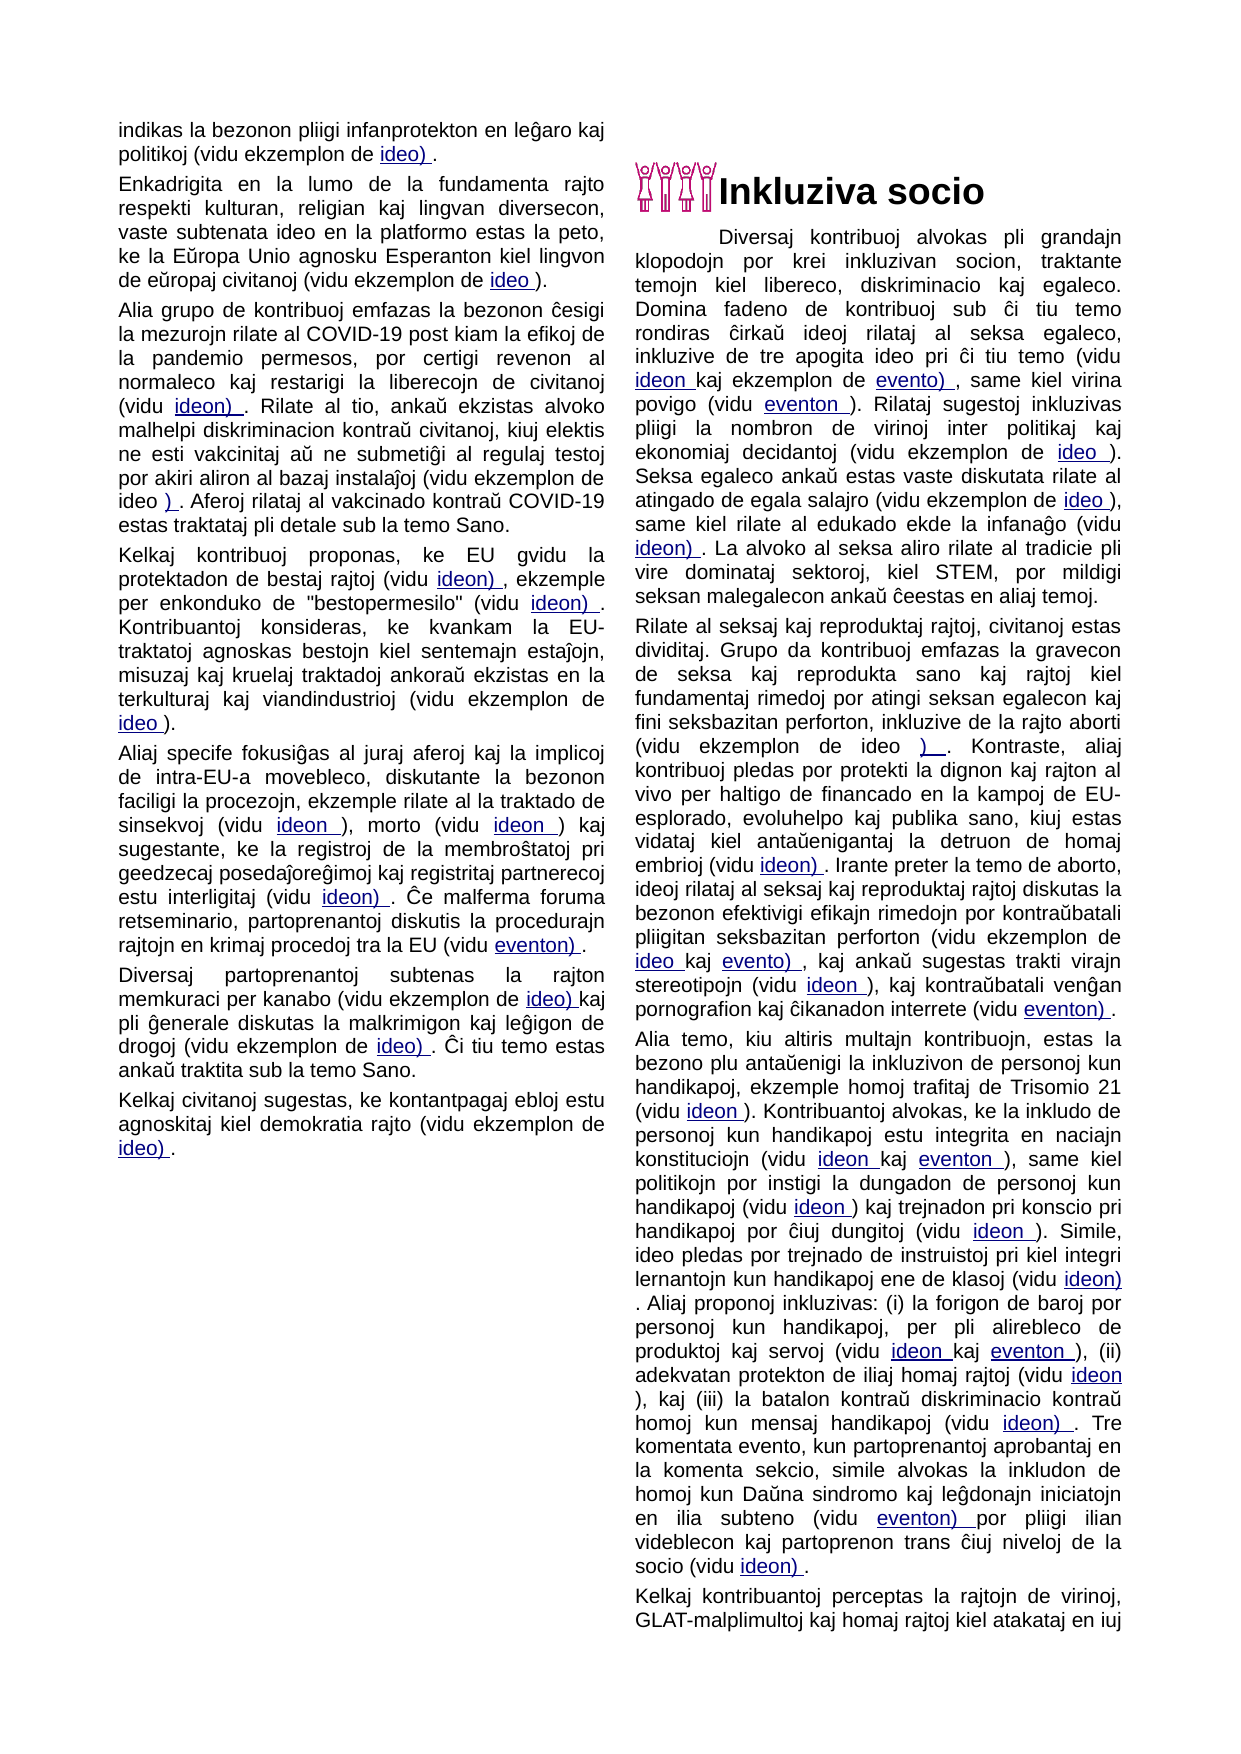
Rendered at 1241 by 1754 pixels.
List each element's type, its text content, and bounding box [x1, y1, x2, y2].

text Diversaj kontribuoj alvokas pli grandajn klopodojn por krei inkluzivan socion, traktante temojn kiel libereco, diskriminacio kaj egaleco. Domina fadeno de kontribuoj sub ĉi tiu temo rondiras ĉirkaŭ ideoj rilataj al seksa egaleco, inkluzive de tre apogita ideo pri ĉi tiu temo (vidu ideon kaj ekzemplon de evento) , same kiel virina povigo (vidu eventon ). Rilataj sugestoj inkluzivas pliigi la nombron de virinoj inter politikaj kaj ekonomiaj decidantoj (vidu ekzemplon de ideo ). Seksa egaleco ankaŭ estas vaste diskutata rilate al atingado de egala salajro (vidu ekzemplon de ideo ), same kiel rilate al edukado ekde la infanaĝo (vidu ideon) . La alvoko al seksa aliro rilate al tradicie pli vire dominataj sektoroj, kiel STEM, por mildigi seksan malegalecon ankaŭ ĉeestas en aliaj temoj. [635, 224, 1122, 608]
text Aliaj specife fokusiĝas al juraj aferoj kaj la implicoj de intra-EU-a movebleco, diskutante la bezonon faciligi la procezojn, ekzemple rilate al la traktado de sinsekvoj (vidu ideon ), morto (vidu ideon ) kaj sugestante, ke la registroj de la membroŝtatoj pri geedzecaj posedaĵoreĝimoj kaj registritaj partnerecoj estu interligitaj (vidu ideon) . Ĉe malferma foruma retseminario, partoprenantoj diskutis la procedurajn rajtojn en krimaj procedoj tra la EU (vidu eventon) . [118, 741, 605, 956]
text Enkadrigita en la lumo de la fundamenta rajto respekti kulturan, religian kaj lingvan diversecon, vaste subtenata ideo en la platformo estas la peto, ke la Eŭropa Unio agnosku Esperanton kiel lingvon de eŭropaj civitanoj (vidu ekzemplon de ideo ). [118, 172, 605, 292]
text Kelkaj civitanoj sugestas, ke kontantpagaj ebloj estu agnoskitaj kiel demokratia rajto (vidu ekzemplon de ideo) . [118, 1088, 605, 1160]
text Alia grupo de kontribuoj emfazas la bezonon ĉesigi la mezurojn rilate al COVID-19 post kiam la efikoj de la pandemio permesos, por certigi revenon al normaleco kaj restarigi la liberecojn de civitanoj (vidu ideon) . Rilate al tio, ankaŭ ekzistas alvoko malhelpi diskriminacion kontraŭ civitanoj, kiuj elektis ne esti vakcinitaj aŭ ne submetiĝi al regulaj testoj por akiri aliron al bazaj instalaĵoj (vidu ekzemplon de ideo ) . Aferoj rilataj al vakcinado kontraŭ COVID-19 estas traktataj pli detale sub la temo Sano. [118, 298, 605, 537]
text Rilate al seksaj kaj reproduktaj rajtoj, civitanoj estas dividitaj. Grupo da kontribuoj emfazas la gravecon de seksa kaj reprodukta sano kaj rajtoj kiel fundamentaj rimedoj por atingi seksan egalecon kaj fini seksbazitan perforton, inkluzive de la rajto aborti (vidu ekzemplon de ideo ) . Kontraste, aliaj kontribuoj pledas por protekti la dignon kaj rajton al vivo per haltigo de financado en la kampoj de EU-esplorado, evoluhelpo kaj publika sano, kiuj estas vidataj kiel antaŭenigantaj la detruon de homaj embrioj (vidu ideon) . Irante preter la temo de aborto, ideoj rilataj al seksaj kaj reproduktaj rajtoj diskutas la bezonon efektivigi efikajn rimedojn por kontraŭbatali pliigitan seksbazitan perforton (vidu ekzemplon de ideo kaj evento) , kaj ankaŭ sugestas trakti virajn stereotipojn (vidu ideon ), kaj kontraŭbatali venĝan pornografion kaj ĉikanadon interrete (vidu eventon) . [635, 614, 1122, 1021]
picture [633, 146, 719, 231]
text Alia temo, kiu altiris multajn kontribuojn, estas la bezono plu antaŭenigi la inkluzivon de personoj kun handikapoj, ekzemple homoj trafitaj de Trisomio 21 (vidu ideon ). Kontribuantoj alvokas, ke la inkludo de personoj kun handikapoj estu integrita en naciajn konstituciojn (vidu ideon kaj eventon ), same kiel politikojn por instigi la dungadon de personoj kun handikapoj (vidu ideon ) kaj trejnadon pri konscio pri handikapoj por ĉiuj dungitoj (vidu ideon ). Simile, ideo pledas por trejnado de instruistoj pri kiel integri lernantojn kun handikapoj ene de klasoj (vidu ideon) . Aliaj proponoj inkluzivas: (i) la forigon de baroj por personoj kun handikapoj, per pli alirebleco de produktoj kaj servoj (vidu ideon kaj eventon ), (ii) adekvatan protekton de iliaj homaj rajtoj (vidu ideon ), kaj (iii) la batalon kontraŭ diskriminacio kontraŭ homoj kun mensaj handikapoj (vidu ideon) . Tre komentata evento, kun partoprenantoj aprobantaj en la komenta sekcio, simile alvokas la inkludon de homoj kun Daŭna sindromo kaj leĝdonajn iniciatojn en ilia subteno (vidu eventon) por pliigi ilian videblecon kaj partoprenon trans ĉiuj niveloj de la socio (vidu ideon) . [635, 1027, 1122, 1578]
text Kelkaj kontribuantoj perceptas la rajtojn de virinoj, GLAT-malplimultoj kaj homaj rajtoj kiel atakataj en iuj [635, 1584, 1122, 1632]
subtitle Inkluziva socio [719, 169, 1122, 212]
text indikas la bezonon pliigi infanprotekton en leĝaro kaj politikoj (vidu ekzemplon de ideo) . [118, 118, 605, 166]
text Diversaj partoprenantoj subtenas la rajton memkuraci per kanabo (vidu ekzemplon de ideo) kaj pli ĝenerale diskutas la malkrimigon kaj leĝigon de drogoj (vidu ekzemplon de ideo) . Ĉi tiu temo estas ankaŭ traktita sub la temo Sano. [118, 962, 605, 1082]
text Kelkaj kontribuoj proponas, ke EU gvidu la protektadon de bestaj rajtoj (vidu ideon) , ekzemple per enkonduko de "bestopermesilo" (vidu ideon) . Kontribuantoj konsideras, ke kvankam la EU-traktatoj agnoskas bestojn kiel sentemajn estaĵojn, misuzaj kaj kruelaj traktadoj ankoraŭ ekzistas en la terkulturaj kaj viandindustrioj (vidu ekzemplon de ideo ). [118, 543, 605, 735]
